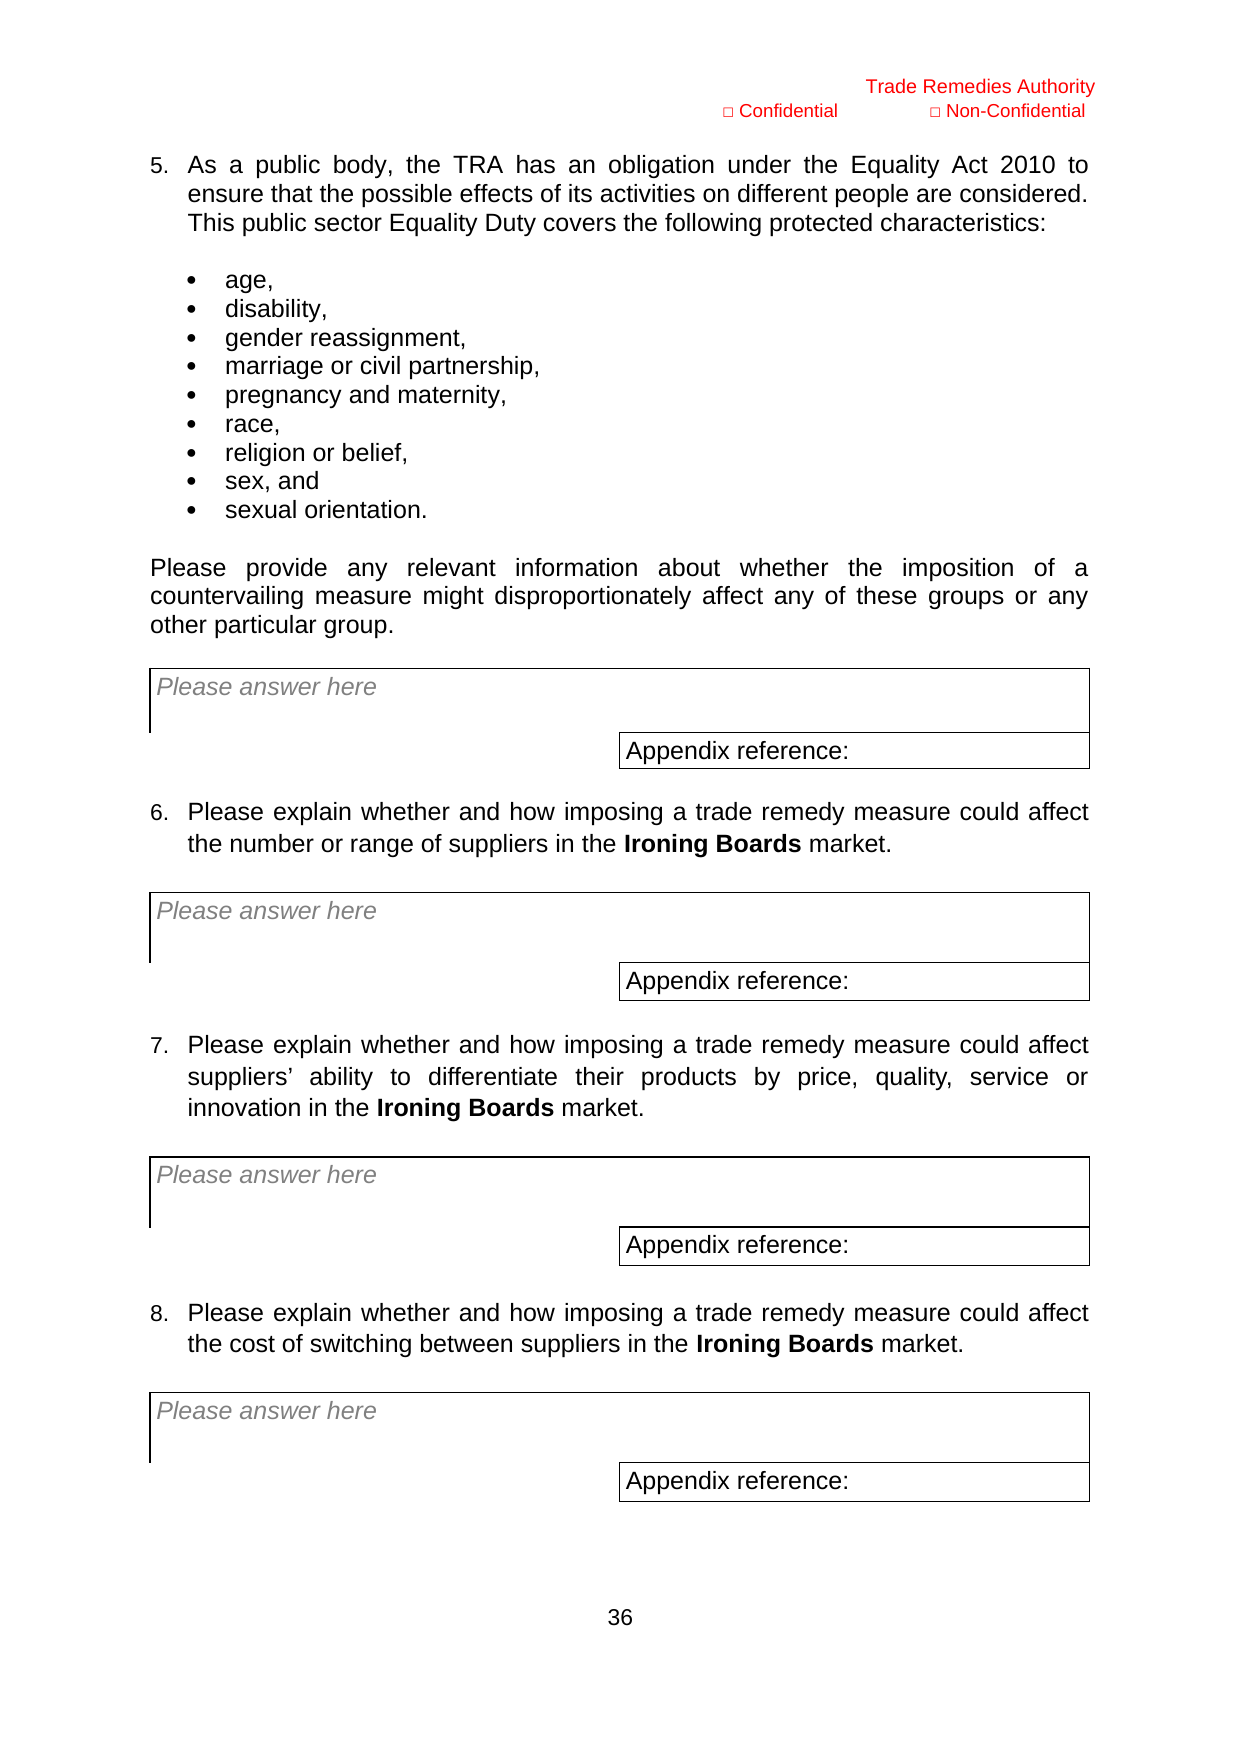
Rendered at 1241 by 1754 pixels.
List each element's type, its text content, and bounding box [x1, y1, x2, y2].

list sexual orientation. [187, 495, 1090, 524]
table_header Please answer here [151, 893, 1089, 962]
list marriage or civil partnership, [187, 351, 1090, 380]
table_header Please answer here [151, 1393, 1089, 1462]
list pregnancy and maternity, [187, 380, 1090, 409]
list gender reassignment, [187, 322, 1090, 351]
list age, [187, 265, 1090, 294]
table_cell [150, 733, 619, 767]
list As a public body, the TRA has an obligation under the Equality Act 2010 to ensure that the possible effects of its activities on different people are considered. This public sector Equality Duty covers the following protected characteristics: [150, 150, 1090, 236]
table_cell Appendix reference: [620, 1228, 1089, 1265]
table_cell [150, 963, 619, 1000]
list Please explain whether and how imposing a trade remedy measure could affect the number or range of suppliers in the Ironing Boards market. [150, 797, 1090, 858]
text Please provide any relevant information about whether the imposition of a countervailing measure might disproportionately affect any of these groups or any other particular group. [150, 552, 1090, 639]
list race, [187, 409, 1090, 437]
table_cell Appendix reference: [620, 963, 1089, 1000]
table_header Please answer here [151, 669, 1089, 732]
table_cell [150, 1463, 619, 1501]
table_cell Appendix reference: [620, 733, 1089, 767]
table_header Please answer here [151, 1158, 1089, 1226]
list disability, [187, 294, 1090, 322]
list Please explain whether and how imposing a trade remedy measure could affect the cost of switching between suppliers in the Ironing Boards market. [150, 1297, 1090, 1358]
table_cell [150, 1228, 619, 1265]
list religion or belief, [187, 437, 1090, 466]
list Please explain whether and how imposing a trade remedy measure could affect suppliers’ ability to differentiate their products by price, quality, service or innovation in the Ironing Boards market. [150, 1030, 1090, 1122]
table_cell Appendix reference: [620, 1463, 1089, 1501]
list sex, and [187, 466, 1090, 495]
